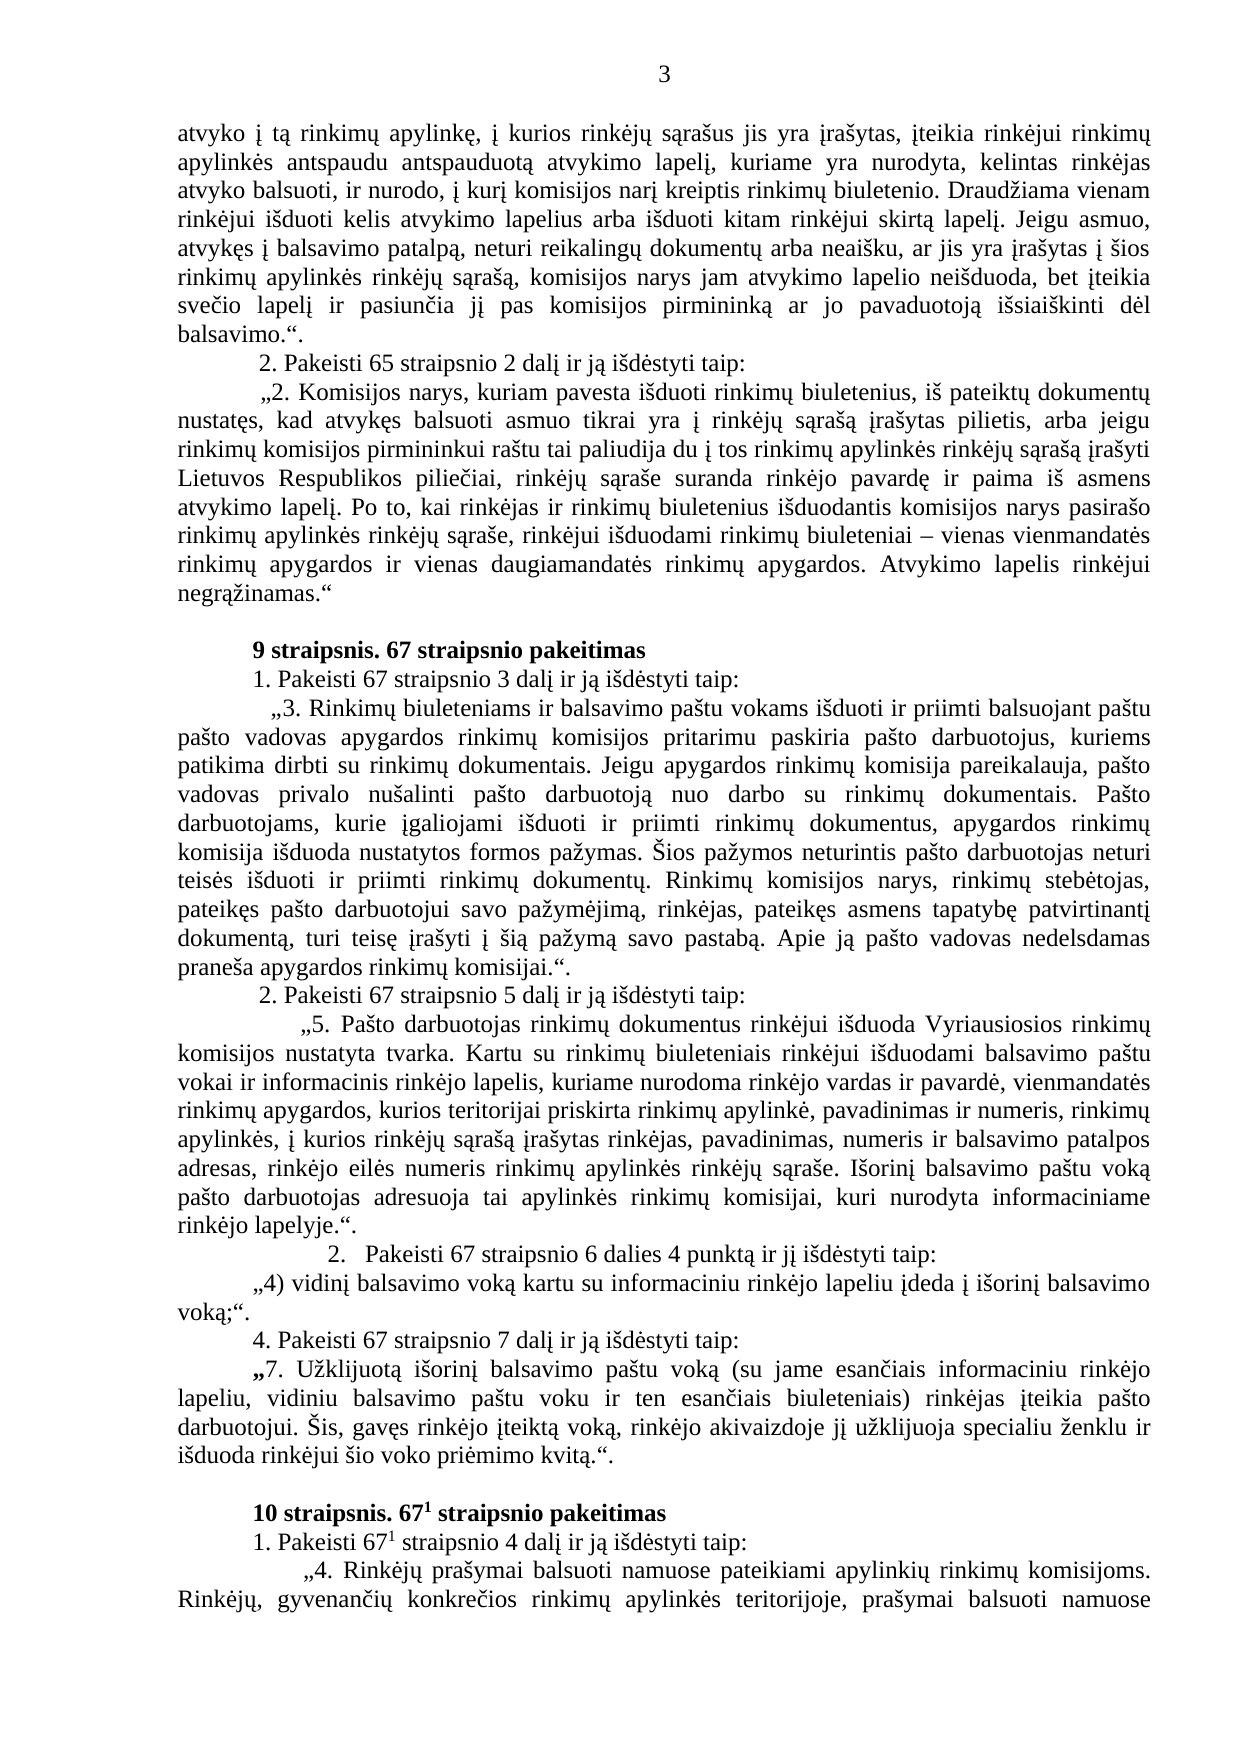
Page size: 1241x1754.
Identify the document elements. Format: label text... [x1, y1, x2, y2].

text 9 straipsnis. 67 straipsnio pakeitimas [177, 636, 1152, 664]
text 10 straipsnis. 671 straipsnio pakeitimas [177, 1498, 1152, 1527]
text „3. Rinkimų biuleteniams ir balsavimo paštu vokams išduoti ir priimti balsuojant paštu pašto vadovas apygardos rinkimų komisijos pritarimu paskiria pašto darbuotojus, kuriems patikima dirbti su rinkimų dokumentais. Jeigu apygardos rinkimų komisija pareikalauja, pašto vadovas privalo nušalinti pašto darbuotoją nuo darbo su rinkimų dokumentais. Pašto darbuotojams, kurie įgaliojami išduoti ir priimti rinkimų dokumentus, apygardos rinkimų komisija išduoda nustatytos formos pažymas. Šios pažymos neturintis pašto darbuotojas neturi teisės išduoti ir priimti rinkimų dokumentų. Rinkimų komisijos narys, rinkimų stebėtojas, pateikęs pašto darbuotojui savo pažymėjimą, rinkėjas, pateikęs asmens tapatybę patvirtinantį dokumentą, turi teisę įrašyti į šią pažymą savo pastabą. Apie ją pašto vadovas nedelsdamas praneša apygardos rinkimų komisijai.“. [177, 693, 1152, 981]
text „7. Užklijuotą išorinį balsavimo paštu voką (su jame esančiais informaciniu rinkėjo lapeliu, vidiniu balsavimo paštu voku ir ten esančiais biuleteniais) rinkėjas įteikia pašto darbuotojui. Šis, gavęs rinkėjo įteiktą voką, rinkėjo akivaizdoje jį užklijuoja specialiu ženklu ir išduoda rinkėjui šio voko priėmimo kvitą.“. [177, 1354, 1152, 1469]
text „2. Komisijos narys, kuriam pavesta išduoti rinkimų biuletenius, iš pateiktų dokumentų nustatęs, kad atvykęs balsuoti asmuo tikrai yra į rinkėjų sąrašą įrašytas pilietis, arba jeigu rinkimų komisijos pirmininkui raštu tai paliudija du į tos rinkimų apylinkės rinkėjų sąrašą įrašyti Lietuvos Respublikos piliečiai, rinkėjų sąraše suranda rinkėjo pavardę ir paima iš asmens atvykimo lapelį. Po to, kai rinkėjas ir rinkimų biuletenius išduodantis komisijos narys pasirašo rinkimų apylinkės rinkėjų sąraše, rinkėjui išduodami rinkimų biuleteniai – vienas vienmandatės rinkimų apygardos ir vienas daugiamandatės rinkimų apygardos. Atvykimo lapelis rinkėjui negrąžinamas.“ [177, 377, 1152, 607]
text atvyko į tą rinkimų apylinkę, į kurios rinkėjų sąrašus jis yra įrašytas, įteikia rinkėjui rinkimų apylinkės antspaudu antspauduotą atvykimo lapelį, kuriame yra nurodyta, kelintas rinkėjas atvyko balsuoti, ir nurodo, į kurį komisijos narį kreiptis rinkimų biuletenio. Draudžiama vienam rinkėjui išduoti kelis atvykimo lapelius arba išduoti kitam rinkėjui skirtą lapelį. Jeigu asmuo, atvykęs į balsavimo patalpą, neturi reikalingų dokumentų arba neaišku, ar jis yra įrašytas į šios rinkimų apylinkės rinkėjų sąrašą, komisijos narys jam atvykimo lapelio neišduoda, bet įteikia svečio lapelį ir pasiunčia jį pas komisijos pirmininką ar jo pavaduotoją išsiaiškinti dėl balsavimo.“. [177, 118, 1152, 348]
list Pakeisti 67 straipsnio 6 dalies 4 punktą ir jį išdėstyti taip: [327, 1239, 1152, 1268]
text 1. Pakeisti 671 straipsnio 4 dalį ir ją išdėstyti taip: [177, 1527, 1152, 1556]
text 2. Pakeisti 65 straipsnio 2 dalį ir ją išdėstyti taip: [252, 348, 1152, 377]
text „4. Rinkėjų prašymai balsuoti namuose pateikiami apylinkių rinkimų komisijoms. Rinkėjų, gyvenančių konkrečios rinkimų apylinkės teritorijoje, prašymai balsuoti namuose [177, 1556, 1152, 1613]
text „4) vidinį balsavimo voką kartu su informaciniu rinkėjo lapeliu įdeda į išorinį balsavimo voką;“. [177, 1268, 1152, 1326]
text „5. Pašto darbuotojas rinkimų dokumentus rinkėjui išduoda Vyriausiosios rinkimų komisijos nustatyta tvarka. Kartu su rinkimų biuleteniais rinkėjui išduodami balsavimo paštu vokai ir informacinis rinkėjo lapelis, kuriame nurodoma rinkėjo vardas ir pavardė, vienmandatės rinkimų apygardos, kurios teritorijai priskirta rinkimų apylinkė, pavadinimas ir numeris, rinkimų apylinkės, į kurios rinkėjų sąrašą įrašytas rinkėjas, pavadinimas, numeris ir balsavimo patalpos adresas, rinkėjo eilės numeris rinkimų apylinkės rinkėjų sąraše. Išorinį balsavimo paštu voką pašto darbuotojas adresuoja tai apylinkės rinkimų komisijai, kuri nurodyta informaciniame rinkėjo lapelyje.“. [177, 1009, 1152, 1239]
text 2. Pakeisti 67 straipsnio 5 dalį ir ją išdėstyti taip: [177, 981, 1152, 1009]
text 4. Pakeisti 67 straipsnio 7 dalį ir ją išdėstyti taip: [177, 1326, 1152, 1354]
text 1. Pakeisti 67 straipsnio 3 dalį ir ją išdėstyti taip: [177, 664, 1152, 693]
